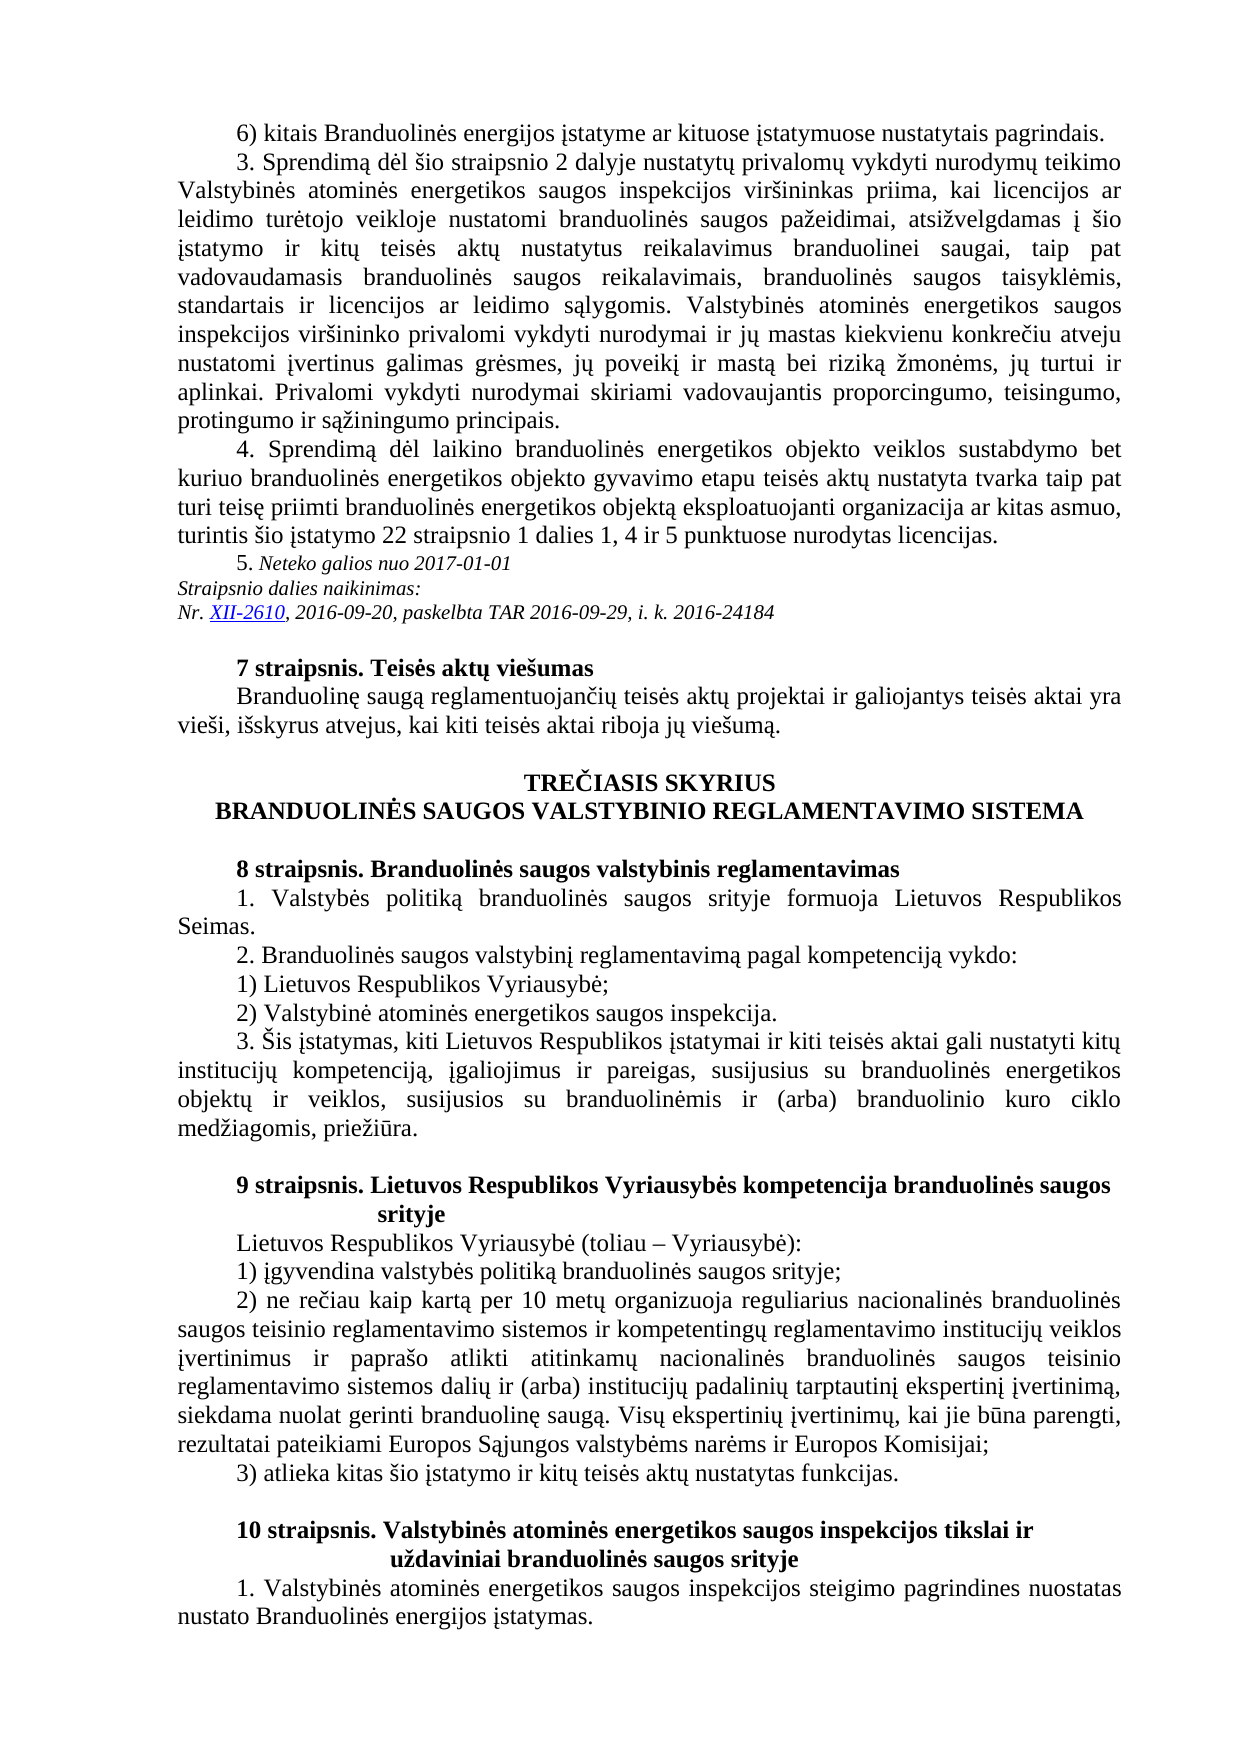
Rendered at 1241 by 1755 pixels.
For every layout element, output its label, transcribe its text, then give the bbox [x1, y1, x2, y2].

text Nr. XII-2610, 2016-09-20, paskelbta TAR 2016-09-29, i. k. 2016-24184 [177, 600, 1122, 624]
text 10 straipsnis. Valstybinės atominės energetikos saugos inspekcijos tikslai ir uždaviniai branduolinės saugos srityje [236, 1515, 1122, 1573]
text 4. Sprendimą dėl laikino branduolinės energetikos objekto veiklos sustabdymo bet kuriuo branduolinės energetikos objekto gyvavimo etapu teisės aktų nustatyta tvarka taip pat turi teisę priimti branduolinės energetikos objektą eksploatuojanti organizacija ar kitas asmuo, turintis šio įstatymo 22 straipsnio 1 dalies 1, 4 ir 5 punktuose nurodytas licencijas. [177, 434, 1122, 549]
text 1) Lietuvos Respublikos Vyriausybė; [177, 969, 1122, 998]
text 2) ne rečiau kaip kartą per 10 metų organizuoja reguliarius nacionalinės branduolinės saugos teisinio reglamentavimo sistemos ir kompetentingų reglamentavimo institucijų veiklos įvertinimus ir paprašo atlikti atitinkamų nacionalinės branduolinės saugos teisinio reglamentavimo sistemos dalių ir (arba) institucijų padalinių tarptautinį ekspertinį įvertinimą, siekdama nuolat gerinti branduolinę saugą. Visų ekspertinių įvertinimų, kai jie būna parengti, rezultatai pateikiami Europos Sąjungos valstybėms narėms ir Europos Komisijai; [177, 1285, 1122, 1458]
text 9 straipsnis. Lietuvos Respublikos Vyriausybės kompetencija branduolinės saugos srityje [236, 1170, 1122, 1228]
text 2) Valstybinė atominės energetikos saugos inspekcija. [177, 998, 1122, 1026]
text 5. Neteko galios nuo 2017-01-01 [177, 549, 1122, 576]
text 6) kitais Branduolinės energijos įstatyme ar kituose įstatymuose nustatytais pagrindais. [177, 118, 1122, 147]
text 1. Valstybinės atominės energetikos saugos inspekcijos steigimo pagrindines nuostatas nustato Branduolinės energijos įstatymas. [177, 1573, 1122, 1630]
text Branduolinę saugą reglamentuojančių teisės aktų projektai ir galiojantys teisės aktai yra vieši, išskyrus atvejus, kai kiti teisės aktai riboja jų viešumą. [177, 681, 1122, 739]
text 1) įgyvendina valstybės politiką branduolinės saugos srityje; [177, 1256, 1122, 1285]
text BRANDUOLINĖS SAUGOS VALSTYBINIO REGLAMENTAVIMO SISTEMA [177, 796, 1122, 825]
text 7 straipsnis. Teisės aktų viešumas [177, 653, 1122, 681]
text 3. Sprendimą dėl šio straipsnio 2 dalyje nustatytų privalomų vykdyti nurodymų teikimo Valstybinės atominės energetikos saugos inspekcijos viršininkas priima, kai licencijos ar leidimo turėtojo veikloje nustatomi branduolinės saugos pažeidimai, atsižvelgdamas į šio įstatymo ir kitų teisės aktų nustatytus reikalavimus branduolinei saugai, taip pat vadovaudamasis branduolinės saugos reikalavimais, branduolinės saugos taisyklėmis, standartais ir licencijos ar leidimo sąlygomis. Valstybinės atominės energetikos saugos inspekcijos viršininko privalomi vykdyti nurodymai ir jų mastas kiekvienu konkrečiu atveju nustatomi įvertinus galimas grėsmes, jų poveikį ir mastą bei riziką žmonėms, jų turtui ir aplinkai. Privalomi vykdyti nurodymai skiriami vadovaujantis proporcingumo, teisingumo, protingumo ir sąžiningumo principais. [177, 147, 1122, 434]
text 1. Valstybės politiką branduolinės saugos srityje formuoja Lietuvos Respublikos Seimas. [177, 883, 1122, 940]
text Straipsnio dalies naikinimas: [177, 576, 1122, 600]
text 2. Branduolinės saugos valstybinį reglamentavimą pagal kompetenciją vykdo: [177, 940, 1122, 969]
text 3) atlieka kitas šio įstatymo ir kitų teisės aktų nustatytas funkcijas. [177, 1458, 1122, 1486]
text Lietuvos Respublikos Vyriausybė (toliau – Vyriausybė): [177, 1228, 1122, 1256]
text 3. Šis įstatymas, kiti Lietuvos Respublikos įstatymai ir kiti teisės aktai gali nustatyti kitų institucijų kompetenciją, įgaliojimus ir pareigas, susijusius su branduolinės energetikos objektų ir veiklos, susijusios su branduolinėmis ir (arba) branduolinio kuro ciklo medžiagomis, priežiūra. [177, 1026, 1122, 1141]
text TREČIASIS SKYRIUS [177, 768, 1122, 796]
text 8 straipsnis. Branduolinės saugos valstybinis reglamentavimas [236, 854, 1122, 883]
